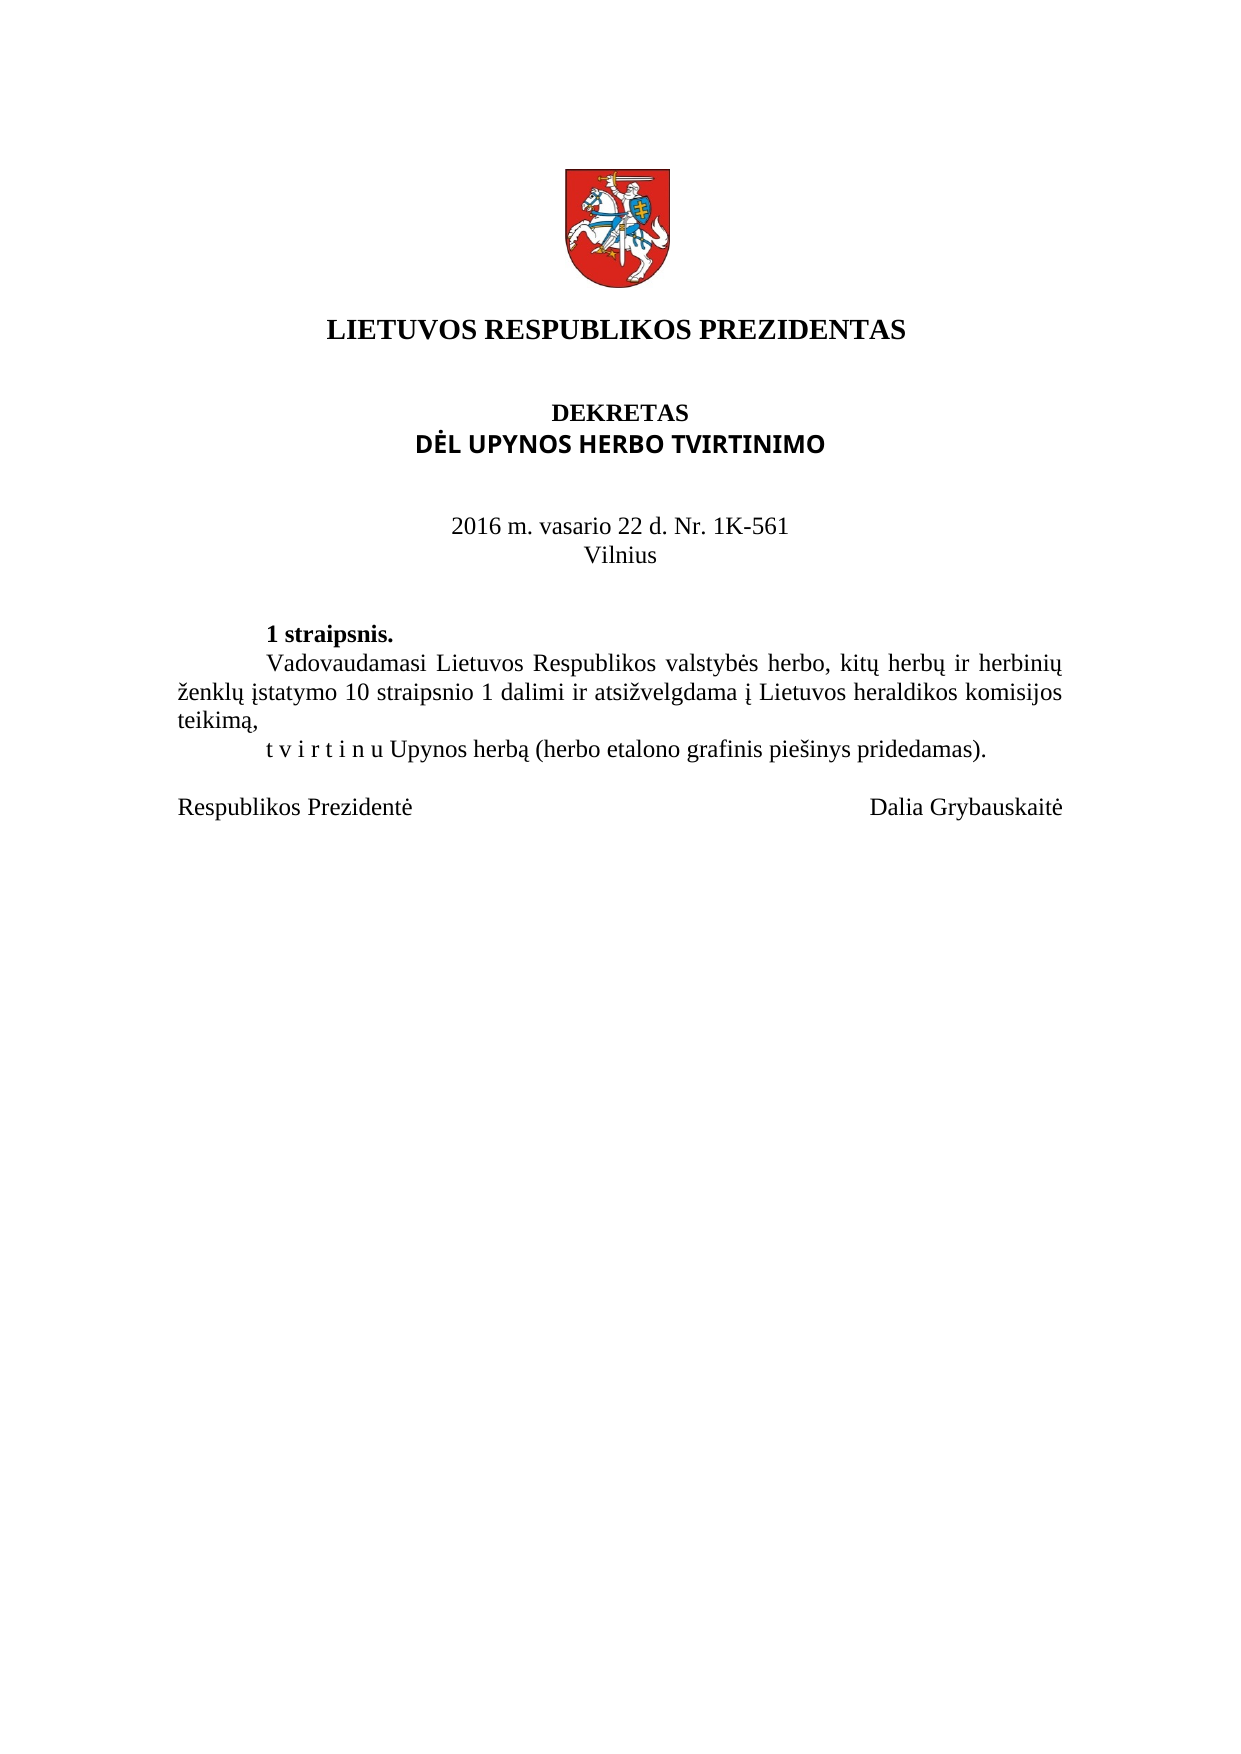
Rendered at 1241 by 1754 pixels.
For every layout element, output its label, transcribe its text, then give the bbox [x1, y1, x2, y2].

text DEKRETAS [177, 398, 1063, 427]
text LIETUVOS RESPUBLIKOS PREZIDENTAS [177, 312, 1063, 346]
text Respublikos Prezidentė Dalia Grybauskaitė [177, 792, 1063, 820]
text t v i r t i n u Upynos herbą (herbo etalono grafinis piešinys pridedamas). [177, 734, 1063, 763]
text Vadovaudamasi Lietuvos Respublikos valstybės herbo, kitų herbų ir herbinių ženklų įstatymo 10 straipsnio 1 dalimi ir atsižvelgdama į Lietuvos heraldikos komisijos teikimą, [177, 648, 1063, 734]
text 1 straipsnis. [177, 619, 1063, 648]
text Dėl UPYNOS HERBO TVIRTINIMO [177, 427, 1063, 461]
text Vilnius [177, 540, 1063, 569]
text 2016 m. vasario 22 d. Nr. 1K-561 [177, 511, 1063, 540]
